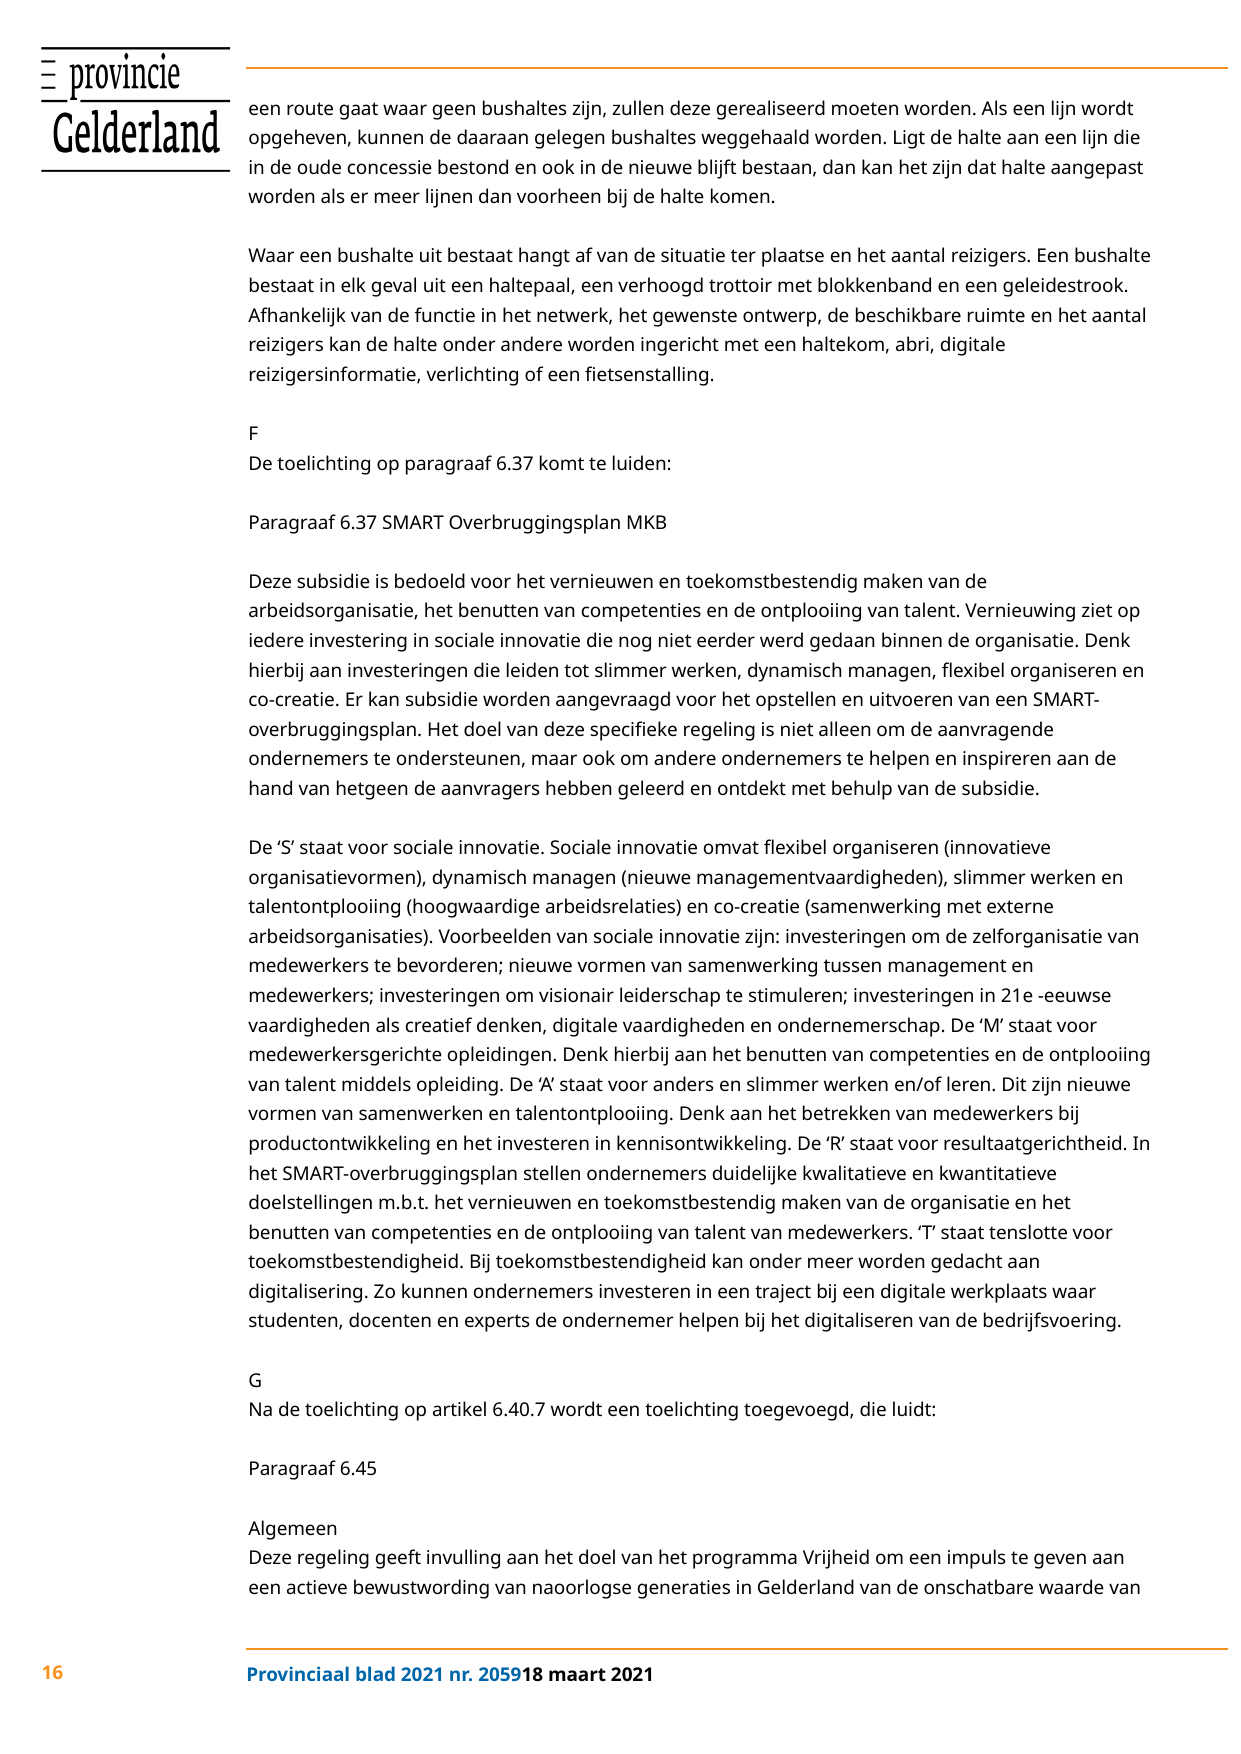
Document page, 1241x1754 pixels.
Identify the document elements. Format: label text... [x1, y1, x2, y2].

text Na de toelichting op artikel 6.40.7 wordt een toelichting toegevoegd, die luidt: [248, 1396, 1152, 1422]
text G [248, 1367, 1152, 1393]
text De toelichting op paragraaf 6.37 komt te luiden: [248, 450, 1152, 476]
text Deze regeling geeft invulling aan het doel van het programma Vrijheid om een impuls te geven aan een actieve bewustwording van naoorlogse generaties in Gelderland van de onschatbare waarde van [248, 1544, 1152, 1600]
text een route gaat waar geen bushaltes zijn, zullen deze gerealiseerd moeten worden. Als een lijn wordt opgeheven, kunnen de daaraan gelegen bushaltes weggehaald worden. Ligt de halte aan een lijn die in de oude concessie bestond en ook in de nieuwe blijft bestaan, dan kan het zijn dat halte aangepast worden als er meer lijnen dan voorheen bij de halte komen. [248, 95, 1152, 209]
text Paragraaf 6.37 SMART Overbruggingsplan MKB [248, 509, 1152, 535]
picture [41, 47, 231, 172]
text Deze subsidie is bedoeld voor het vernieuwen en toekomstbestendig maken van de arbeidsorganisatie, het benutten van competenties en de ontplooiing van talent. Vernieuwing ziet op iedere investering in sociale innovatie die nog niet eerder werd gedaan binnen de organisatie. Denk hierbij aan investeringen die leiden tot slimmer werken, dynamisch managen, flexibel organiseren en co-creatie. Er kan subsidie worden aangevraagd voor het opstellen en uitvoeren van een SMART-overbruggingsplan. Het doel van deze specifieke regeling is niet alleen om de aanvragende ondernemers te ondersteunen, maar ook om andere ondernemers te helpen en inspireren aan de hand van hetgeen de aanvragers hebben geleerd en ontdekt met behulp van de subsidie. [248, 568, 1152, 801]
text F [248, 420, 1152, 446]
text De ‘S’ staat voor sociale innovatie. Sociale innovatie omvat flexibel organiseren (innovatieve organisatievormen), dynamisch managen (nieuwe managementvaardigheden), slimmer werken en talentontplooiing (hoogwaardige arbeidsrelaties) en co-creatie (samenwerking met externe arbeidsorganisaties). Voorbeelden van sociale innovatie zijn: investeringen om de zelforganisatie van medewerkers te bevorderen; nieuwe vormen van samenwerking tussen management en medewerkers; investeringen om visionair leiderschap te stimuleren; investeringen in 21e -eeuwse vaardigheden als creatief denken, digitale vaardigheden en ondernemerschap. De ‘M’ staat voor medewerkersgerichte opleidingen. Denk hierbij aan het benutten van competenties en de ontplooiing van talent middels opleiding. De ‘A’ staat voor anders en slimmer werken en/of leren. Dit zijn nieuwe vormen van samenwerken en talentontplooiing. Denk aan het betrekken van medewerkers bij productontwikkeling en het investeren in kennisontwikkeling. De ‘R’ staat voor resultaatgerichtheid. In het SMART-overbruggingsplan stellen ondernemers duidelijke kwalitatieve en kwantitatieve doelstellingen m.b.t. het vernieuwen en toekomstbestendig maken van de organisatie en het benutten van competenties en de ontplooiing van talent van medewerkers. ‘T’ staat tenslotte voor toekomstbestendigheid. Bij toekomstbestendigheid kan onder meer worden gedacht aan digitalisering. Zo kunnen ondernemers investeren in een traject bij een digitale werkplaats waar studenten, docenten en experts de ondernemer helpen bij het digitaliseren van de bedrijfsvoering. [248, 834, 1152, 1333]
text Algemeen [248, 1515, 1152, 1541]
text Paragraaf 6.45 [248, 1456, 1152, 1481]
text Waar een bushalte uit bestaat hangt af van de situatie ter plaatse en het aantal reizigers. Een bushalte bestaat in elk geval uit een haltepaal, een verhoogd trottoir met blokkenband en een geleidestrook. Afhankelijk van de functie in het netwerk, het gewenste ontwerp, de beschikbare ruimte en het aantal reizigers kan de halte onder andere worden ingericht met een haltekom, abri, digitale reizigersinformatie, verlichting of een fietsenstalling. [248, 243, 1152, 387]
